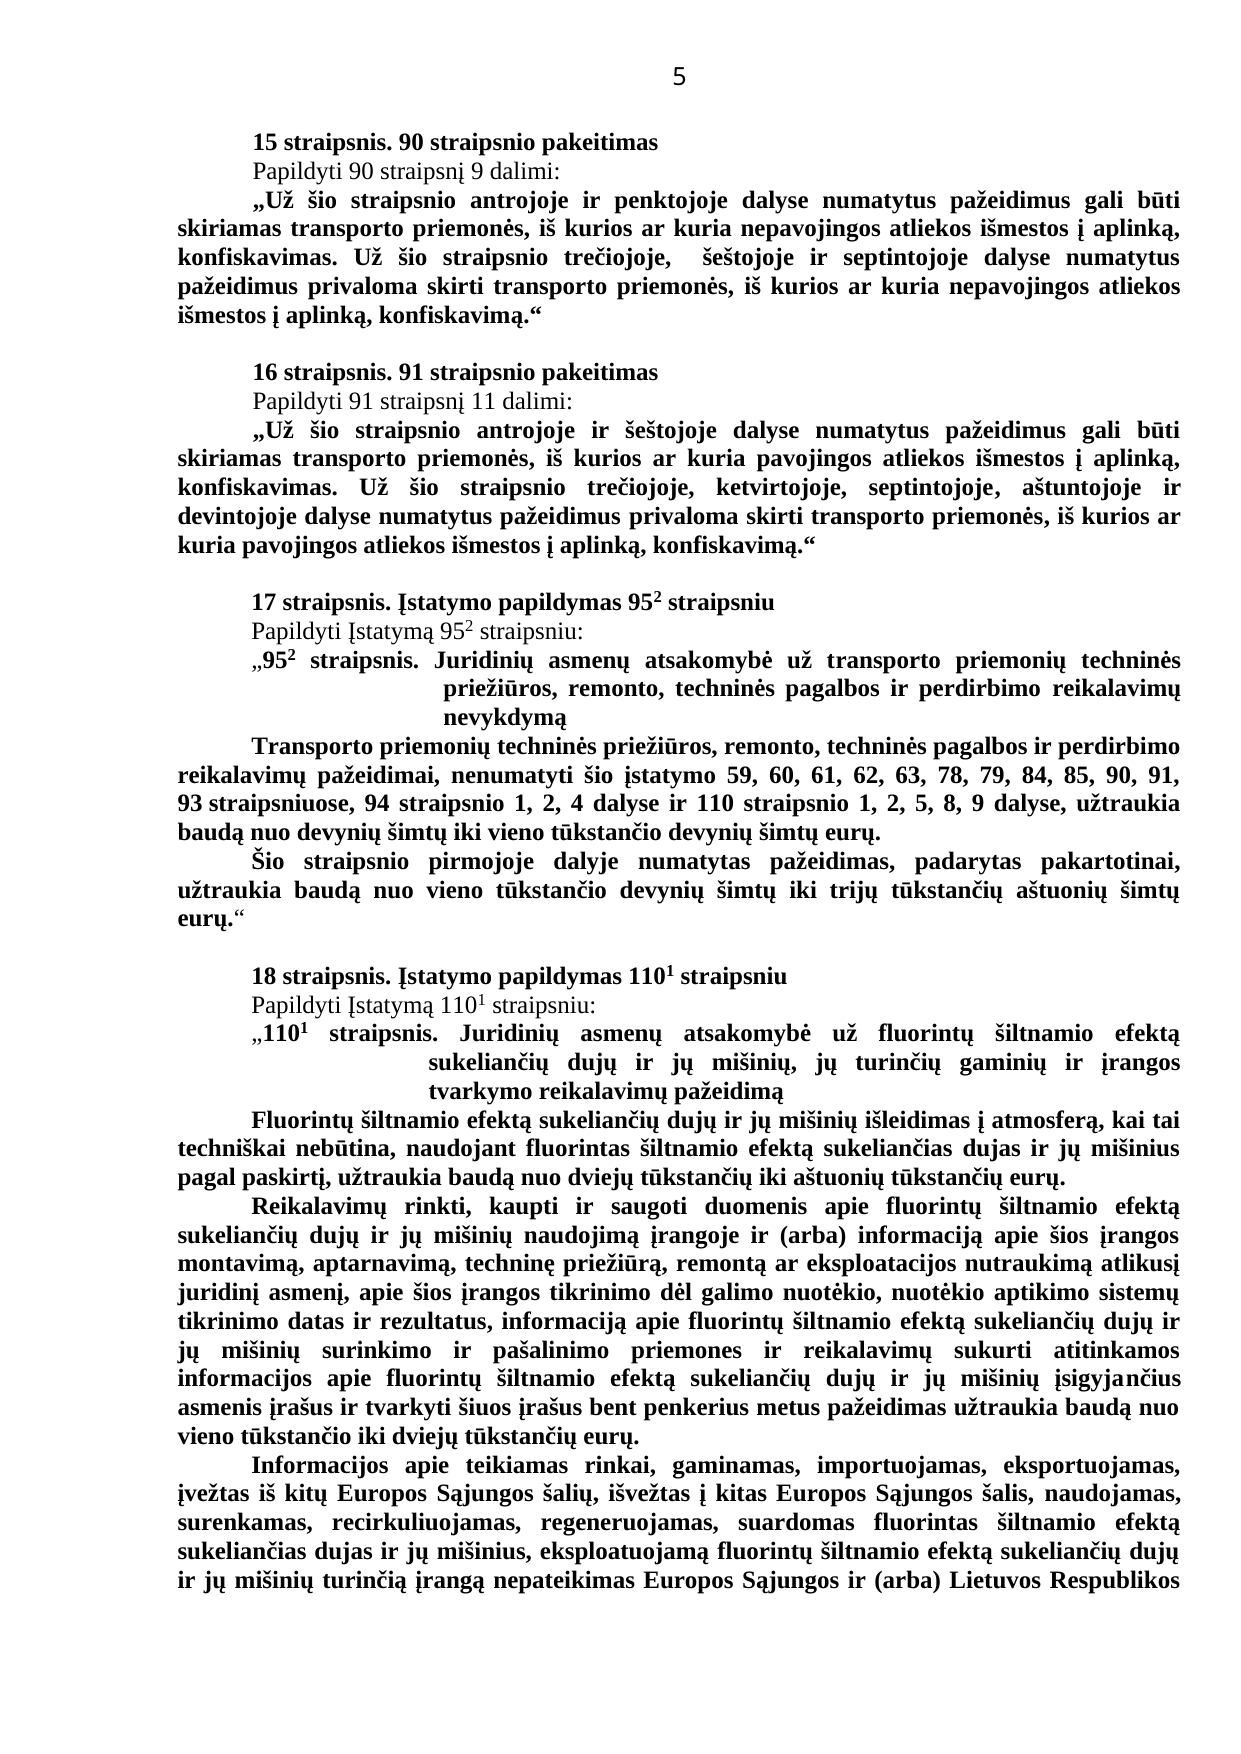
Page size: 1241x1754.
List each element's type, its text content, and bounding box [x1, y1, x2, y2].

text Transporto priemonių techninės priežiūros, remonto, techninės pagalbos ir perdirbimo reikalavimų pažeidimai, nenumatyti šio įstatymo 59, 60, 61, 62, 63, 78, 79, 84, 85, 90, 91, 93 straipsniuose, 94 straipsnio 1, 2, 4 dalyse ir 110 straipsnio 1, 2, 5, 8, 9 dalyse, užtraukia baudą nuo devynių šimtų iki vieno tūkstančio devynių šimtų eurų. [177, 731, 1181, 846]
text 17 straipsnis. Įstatymo papildymas 952 straipsniu [177, 587, 1181, 616]
text Informacijos apie teikiamas rinkai, gaminamas, importuojamas, eksportuojamas, įvežtas iš kitų Europos Sąjungos šalių, išvežtas į kitas Europos Sąjungos šalis, naudojamas, surenkamas, recirkuliuojamas, regeneruojamas, suardomas fluorintas šiltnamio efektą sukeliančias dujas ir jų mišinius, eksploatuojamą fluorintų šiltnamio efektą sukeliančių dujų ir jų mišinių turinčią įrangą nepateikimas Europos Sąjungos ir (arba) Lietuvos Respublikos [177, 1450, 1181, 1593]
text „Už šio straipsnio antrojoje ir penktojoje dalyse numatytus pažeidimus gali būti skiriamas transporto priemonės, iš kurios ar kuria nepavojingos atliekos išmestos į aplinką, konfiskavimas. Už šio straipsnio trečiojoje, šeštojoje ir septintojoje dalyse numatytus pažeidimus privaloma skirti transporto priemonės, iš kurios ar kuria nepavojingos atliekos išmestos į aplinką, konfiskavimą.“ [177, 185, 1181, 328]
text „1101 straipsnis. Juridinių asmenų atsakomybė už fluorintų šiltnamio efektą sukeliančių dujų ir jų mišinių, jų turinčių gaminių ir įrangos tvarkymo reikalavimų pažeidimą [251, 1018, 1181, 1105]
text „952 straipsnis. Juridinių asmenų atsakomybė už transporto priemonių techninės priežiūros, remonto, techninės pagalbos ir perdirbimo reikalavimų nevykdymą [251, 645, 1181, 731]
text 15 straipsnis. 90 straipsnio pakeitimas [177, 127, 1181, 156]
text „Už šio straipsnio antrojoje ir šeštojoje dalyse numatytus pažeidimus gali būti skiriamas transporto priemonės, iš kurios ar kuria pavojingos atliekos išmestos į aplinką, konfiskavimas. Už šio straipsnio trečiojoje, ketvirtojoje, septintojoje, aštuntojoje ir devintojoje dalyse numatytus pažeidimus privaloma skirti transporto priemonės, iš kurios ar kuria pavojingos atliekos išmestos į aplinką, konfiskavimą.“ [177, 415, 1181, 558]
text Papildyti 91 straipsnį 11 dalimi: [177, 386, 1181, 415]
text Reikalavimų rinkti, kaupti ir saugoti duomenis apie fluorintų šiltnamio efektą sukeliančių dujų ir jų mišinių naudojimą įrangoje ir (arba) informaciją apie šios įrangos montavimą, aptarnavimą, techninę priežiūrą, remontą ar eksploatacijos nutraukimą atlikusį juridinį asmenį, apie šios įrangos tikrinimo dėl galimo nuotėkio, nuotėkio aptikimo sistemų tikrinimo datas ir rezultatus, informaciją apie fluorintų šiltnamio efektą sukeliančių dujų ir jų mišinių surinkimo ir pašalinimo priemones ir reikalavimų sukurti atitinkamos informacijos apie fluorintų šiltnamio efektą sukeliančių dujų ir jų mišinių įsigyjančius asmenis įrašus ir tvarkyti šiuos įrašus bent penkerius metus pažeidimas užtraukia baudą nuo vieno tūkstančio iki dviejų tūkstančių eurų. [177, 1191, 1181, 1450]
text 16 straipsnis. 91 straipsnio pakeitimas [177, 357, 1181, 386]
text Šio straipsnio pirmojoje dalyje numatytas pažeidimas, padarytas pakartotinai, užtraukia baudą nuo vieno tūkstančio devynių šimtų iki trijų tūkstančių aštuonių šimtų eurų.“ [177, 846, 1181, 932]
text Fluorintų šiltnamio efektą sukeliančių dujų ir jų mišinių išleidimas į atmosferą, kai tai techniškai nebūtina, naudojant fluorintas šiltnamio efektą sukeliančias dujas ir jų mišinius pagal paskirtį, užtraukia baudą nuo dviejų tūkstančių iki aštuonių tūkstančių eurų. [177, 1105, 1181, 1191]
text Papildyti Įstatymą 1101 straipsniu: [177, 990, 1181, 1018]
text Papildyti 90 straipsnį 9 dalimi: [177, 156, 1181, 185]
text 18 straipsnis. Įstatymo papildymas 1101 straipsniu [177, 961, 1181, 990]
text Papildyti Įstatymą 952 straipsniu: [177, 616, 1181, 645]
